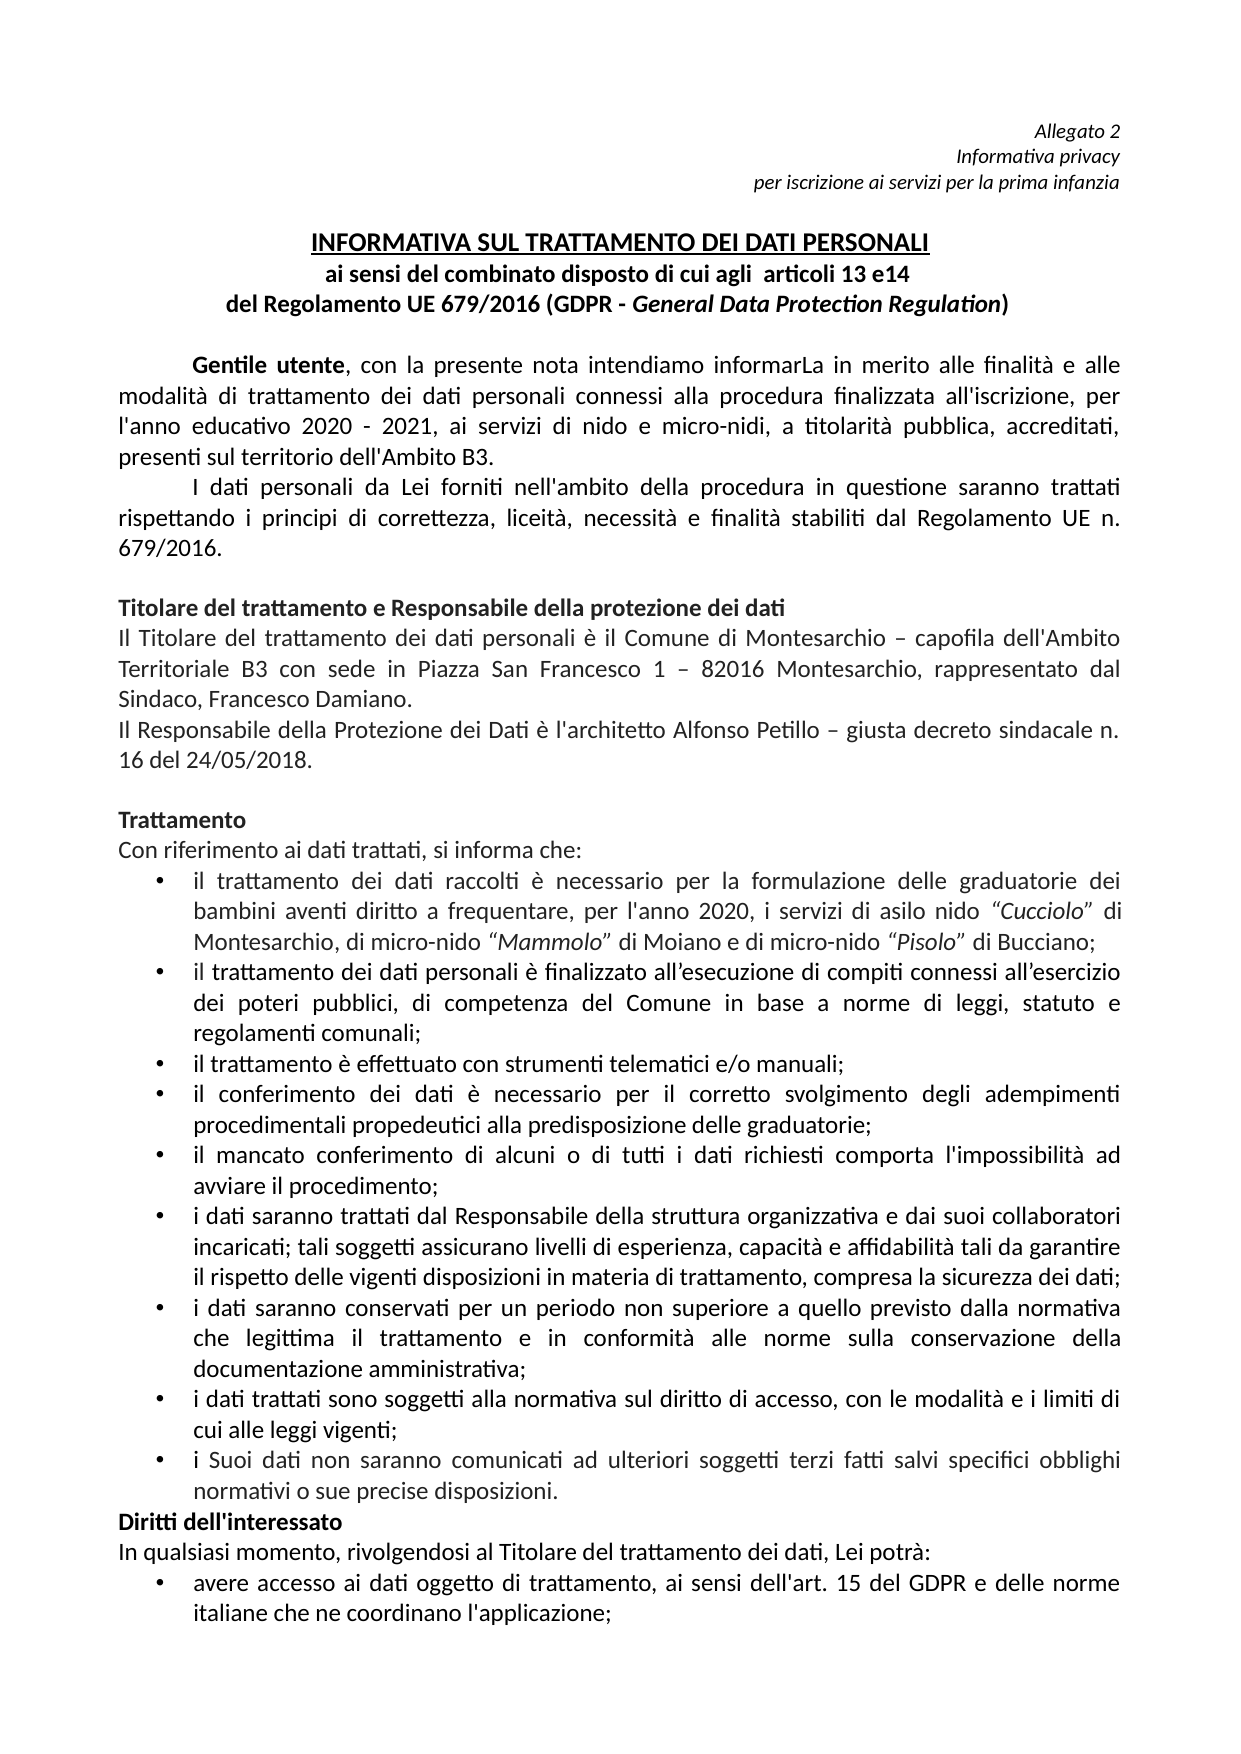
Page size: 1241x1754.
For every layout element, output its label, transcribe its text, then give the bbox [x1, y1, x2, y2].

list il trattamento dei dati personali è finalizzato all’esecuzione di compiti connessi all’esercizio dei poteri pubblici, di competenza del Comune in base a norme di leggi, statuto e regolamenti comunali; [156, 956, 1122, 1048]
list i dati saranno conservati per un periodo non superiore a quello previsto dalla normativa che legittima il trattamento e in conformità alle norme sulla conservazione della documentazione amministrativa; [156, 1292, 1122, 1384]
text del Regolamento UE 679/2016 (GDPR - General Data Protection Regulation) [118, 288, 1122, 319]
text Diritti dell'interessato [118, 1506, 1122, 1536]
text Allegato 2 [118, 118, 1122, 143]
text per iscrizione ai servizi per la prima infanzia [118, 169, 1122, 194]
list il conferimento dei dati è necessario per il corretto svolgimento degli adempimenti procedimentali propedeutici alla predisposizione delle graduatorie; [156, 1078, 1122, 1139]
text INFORMATIVA SUL TRATTAMENTO DEI DATI PERSONALI [118, 225, 1122, 258]
text Informativa privacy [118, 143, 1122, 169]
text Gentile utente, con la presente nota intendiamo informarLa in merito alle finalità e alle modalità di trattamento dei dati personali connessi alla procedura finalizzata all'iscrizione, per l'anno educativo 2020 - 2021, ai servizi di nido e micro-nidi, a titolarità pubblica, accreditati, presenti sul territorio dell'Ambito B3. [118, 349, 1122, 472]
text Trattamento [118, 804, 1122, 834]
list avere accesso ai dati oggetto di trattamento, ai sensi dell'art. 15 del GDPR e delle norme italiane che ne coordinano l'applicazione; [156, 1567, 1122, 1628]
text In qualsiasi momento, rivolgendosi al Titolare del trattamento dei dati, Lei potrà: [118, 1536, 1122, 1567]
list i Suoi dati non saranno comunicati ad ulteriori soggetti terzi fatti salvi specifici obblighi normativi o sue precise disposizioni. [156, 1445, 1122, 1506]
text Titolare del trattamento e Responsabile della protezione dei dati [118, 592, 1122, 622]
list i dati saranno trattati dal Responsabile della struttura organizzativa e dai suoi collaboratori incaricati; tali soggetti assicurano livelli di esperienza, capacità e affidabilità tali da garantire il rispetto delle vigenti disposizioni in materia di trattamento, compresa la sicurezza dei dati; [156, 1201, 1122, 1292]
text I dati personali da Lei forniti nell'ambito della procedura in questione saranno trattati rispettando i principi di correttezza, liceità, necessità e finalità stabiliti dal Regolamento UE n. 679/2016. [118, 472, 1122, 563]
list il mancato conferimento di alcuni o di tutti i dati richiesti comporta l'impossibilità ad avviare il procedimento; [156, 1139, 1122, 1201]
list il trattamento è effettuato con strumenti telematici e/o manuali; [156, 1048, 1122, 1078]
text Con riferimento ai dati trattati, si informa che: [118, 834, 1122, 865]
list i dati trattati sono soggetti alla normativa sul diritto di accesso, con le modalità e i limiti di cui alle leggi vigenti; [156, 1384, 1122, 1445]
text Il Responsabile della Protezione dei Dati è l'architetto Alfonso Petillo – giusta decreto sindacale n. 16 del 24/05/2018. [118, 714, 1122, 775]
text Il Titolare del trattamento dei dati personali è il Comune di Montesarchio – capofila dell'Ambito Territoriale B3 con sede in Piazza San Francesco 1 – 82016 Montesarchio, rappresentato dal Sindaco, Francesco Damiano. [118, 622, 1122, 714]
text ai sensi del combinato disposto di cui agli articoli 13 e14 [118, 258, 1122, 288]
list il trattamento dei dati raccolti è necessario per la formulazione delle graduatorie dei bambini aventi diritto a frequentare, per l'anno 2020, i servizi di asilo nido “Cucciolo” di Montesarchio, di micro-nido “Mammolo” di Moiano e di micro-nido “Pisolo” di Bucciano; [156, 865, 1122, 956]
